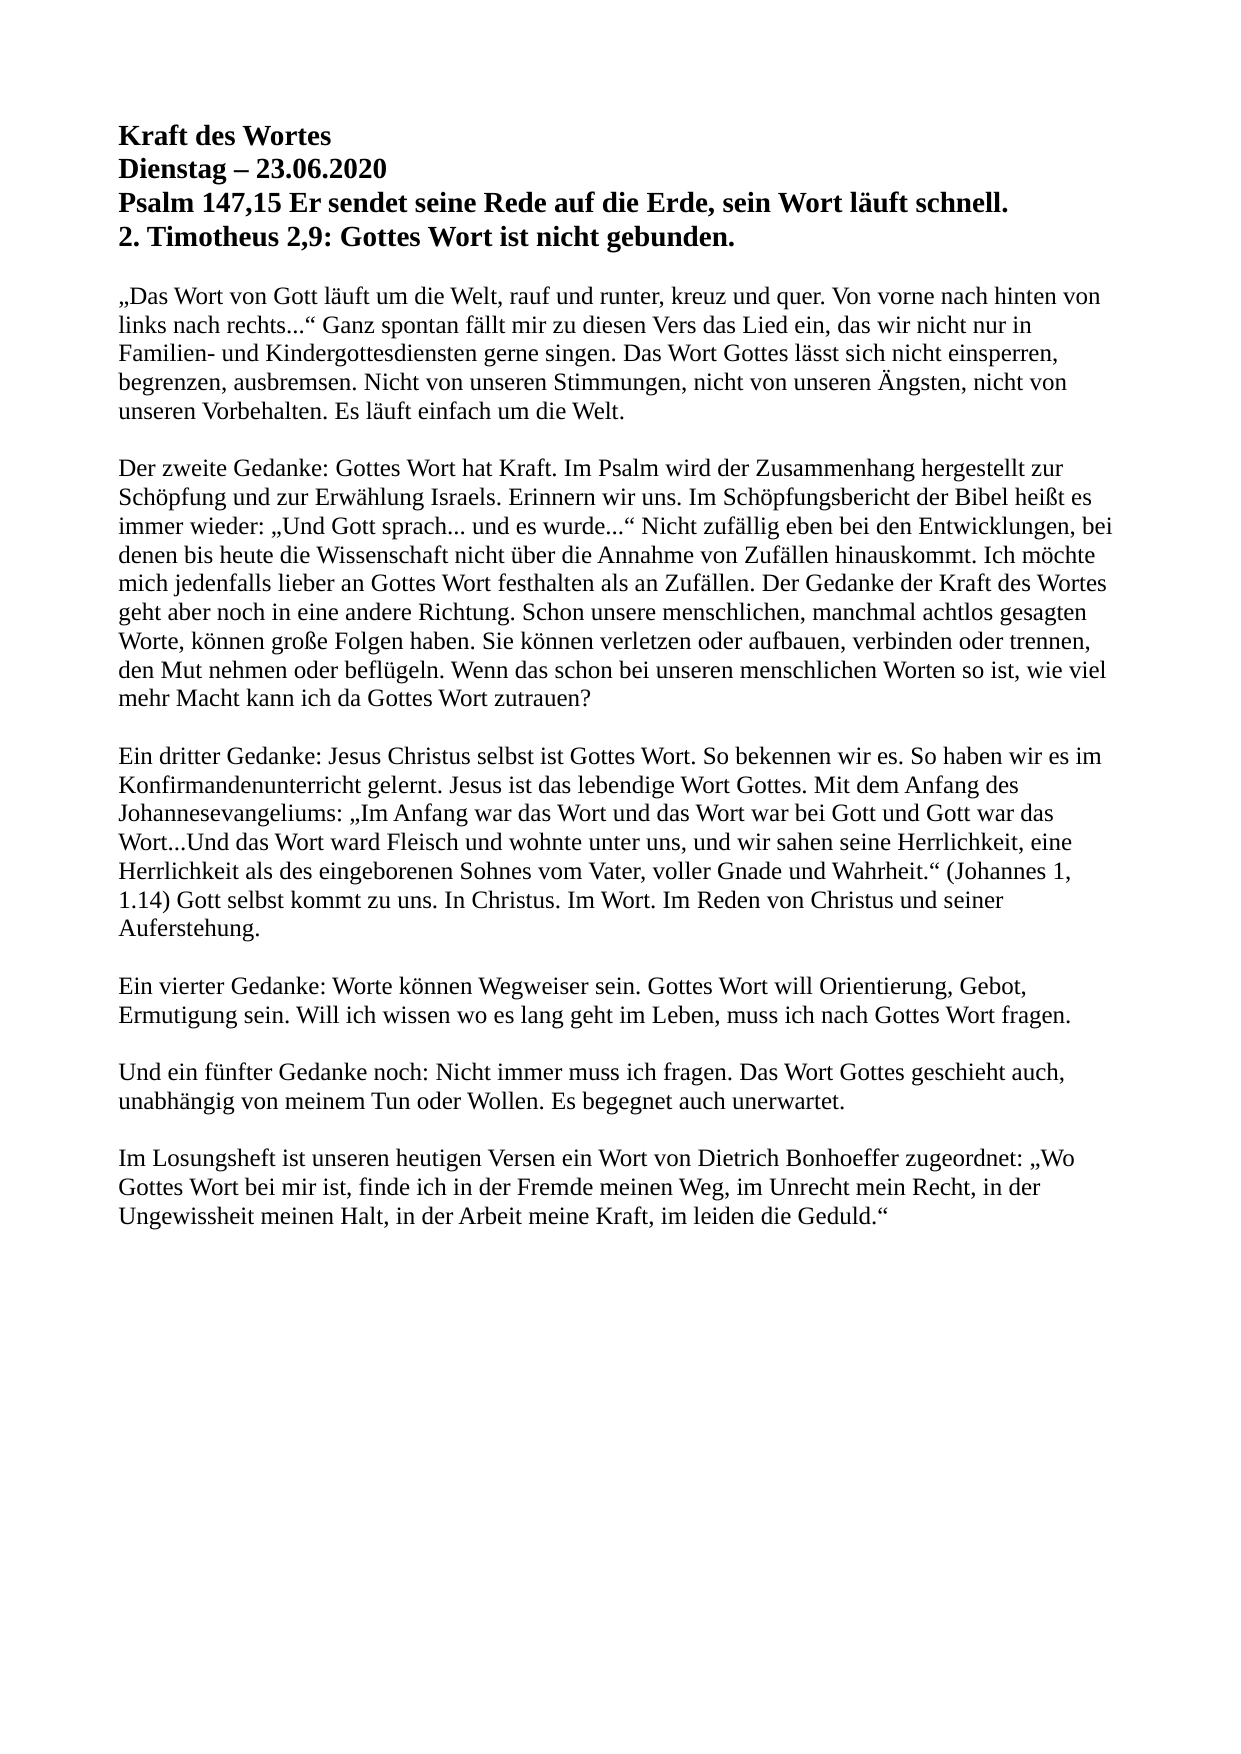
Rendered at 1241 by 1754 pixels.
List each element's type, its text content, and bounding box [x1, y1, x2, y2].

text Psalm 147,15 Er sendet seine Rede auf die Erde, sein Wort läuft schnell. [118, 185, 1122, 219]
text Und ein fünfter Gedanke noch: Nicht immer muss ich fragen. Das Wort Gottes geschieht auch, unabhängig von meinem Tun oder Wollen. Es begegnet auch unerwartet. [118, 1057, 1122, 1115]
text Kraft des Wortes [118, 118, 1122, 152]
text 2. Timotheus 2,9: Gottes Wort ist nicht gebunden. [118, 219, 1122, 252]
text Ein dritter Gedanke: Jesus Christus selbst ist Gottes Wort. So bekennen wir es. So haben wir es im Konfirmandenunterricht gelernt. Jesus ist das lebendige Wort Gottes. Mit dem Anfang des Johannesevangeliums: „Im Anfang war das Wort und das Wort war bei Gott und Gott war das Wort...Und das Wort ward Fleisch und wohnte unter uns, und wir sahen seine Herrlichkeit, eine Herrlichkeit als des eingeborenen Sohnes vom Vater, voller Gnade und Wahrheit.“ (Johannes 1, 1.14) Gott selbst kommt zu uns. In Christus. Im Wort. Im Reden von Christus und seiner Auferstehung. [118, 741, 1122, 942]
text Der zweite Gedanke: Gottes Wort hat Kraft. Im Psalm wird der Zusammenhang hergestellt zur Schöpfung und zur Erwählung Israels. Erinnern wir uns. Im Schöpfungsbericht der Bibel heißt es immer wieder: „Und Gott sprach... und es wurde...“ Nicht zufällig eben bei den Entwicklungen, bei denen bis heute die Wissenschaft nicht über die Annahme von Zufällen hinauskommt. Ich möchte mich jedenfalls lieber an Gottes Wort festhalten als an Zufällen. Der Gedanke der Kraft des Wortes geht aber noch in eine andere Richtung. Schon unsere menschlichen, manchmal achtlos gesagten Worte, können große Folgen haben. Sie können verletzen oder aufbauen, verbinden oder trennen, den Mut nehmen oder beflügeln. Wenn das schon bei unseren menschlichen Worten so ist, wie viel mehr Macht kann ich da Gottes Wort zutrauen? [118, 453, 1122, 712]
text Ein vierter Gedanke: Worte können Wegweiser sein. Gottes Wort will Orientierung, Gebot, Ermutigung sein. Will ich wissen wo es lang geht im Leben, muss ich nach Gottes Wort fragen. [118, 971, 1122, 1028]
text Dienstag – 23.06.2020 [118, 152, 1122, 185]
text Im Losungsheft ist unseren heutigen Versen ein Wort von Dietrich Bonhoeffer zugeordnet: „Wo Gottes Wort bei mir ist, finde ich in der Fremde meinen Weg, im Unrecht mein Recht, in der Ungewissheit meinen Halt, in der Arbeit meine Kraft, im leiden die Geduld.“ [118, 1143, 1122, 1230]
text „Das Wort von Gott läuft um die Welt, rauf und runter, kreuz und quer. Von vorne nach hinten von links nach rechts...“ Ganz spontan fällt mir zu diesen Vers das Lied ein, das wir nicht nur in Familien- und Kindergottesdiensten gerne singen. Das Wort Gottes lässt sich nicht einsperren, begrenzen, ausbremsen. Nicht von unseren Stimmungen, nicht von unseren Ängsten, nicht von unseren Vorbehalten. Es läuft einfach um die Welt. [118, 281, 1122, 425]
